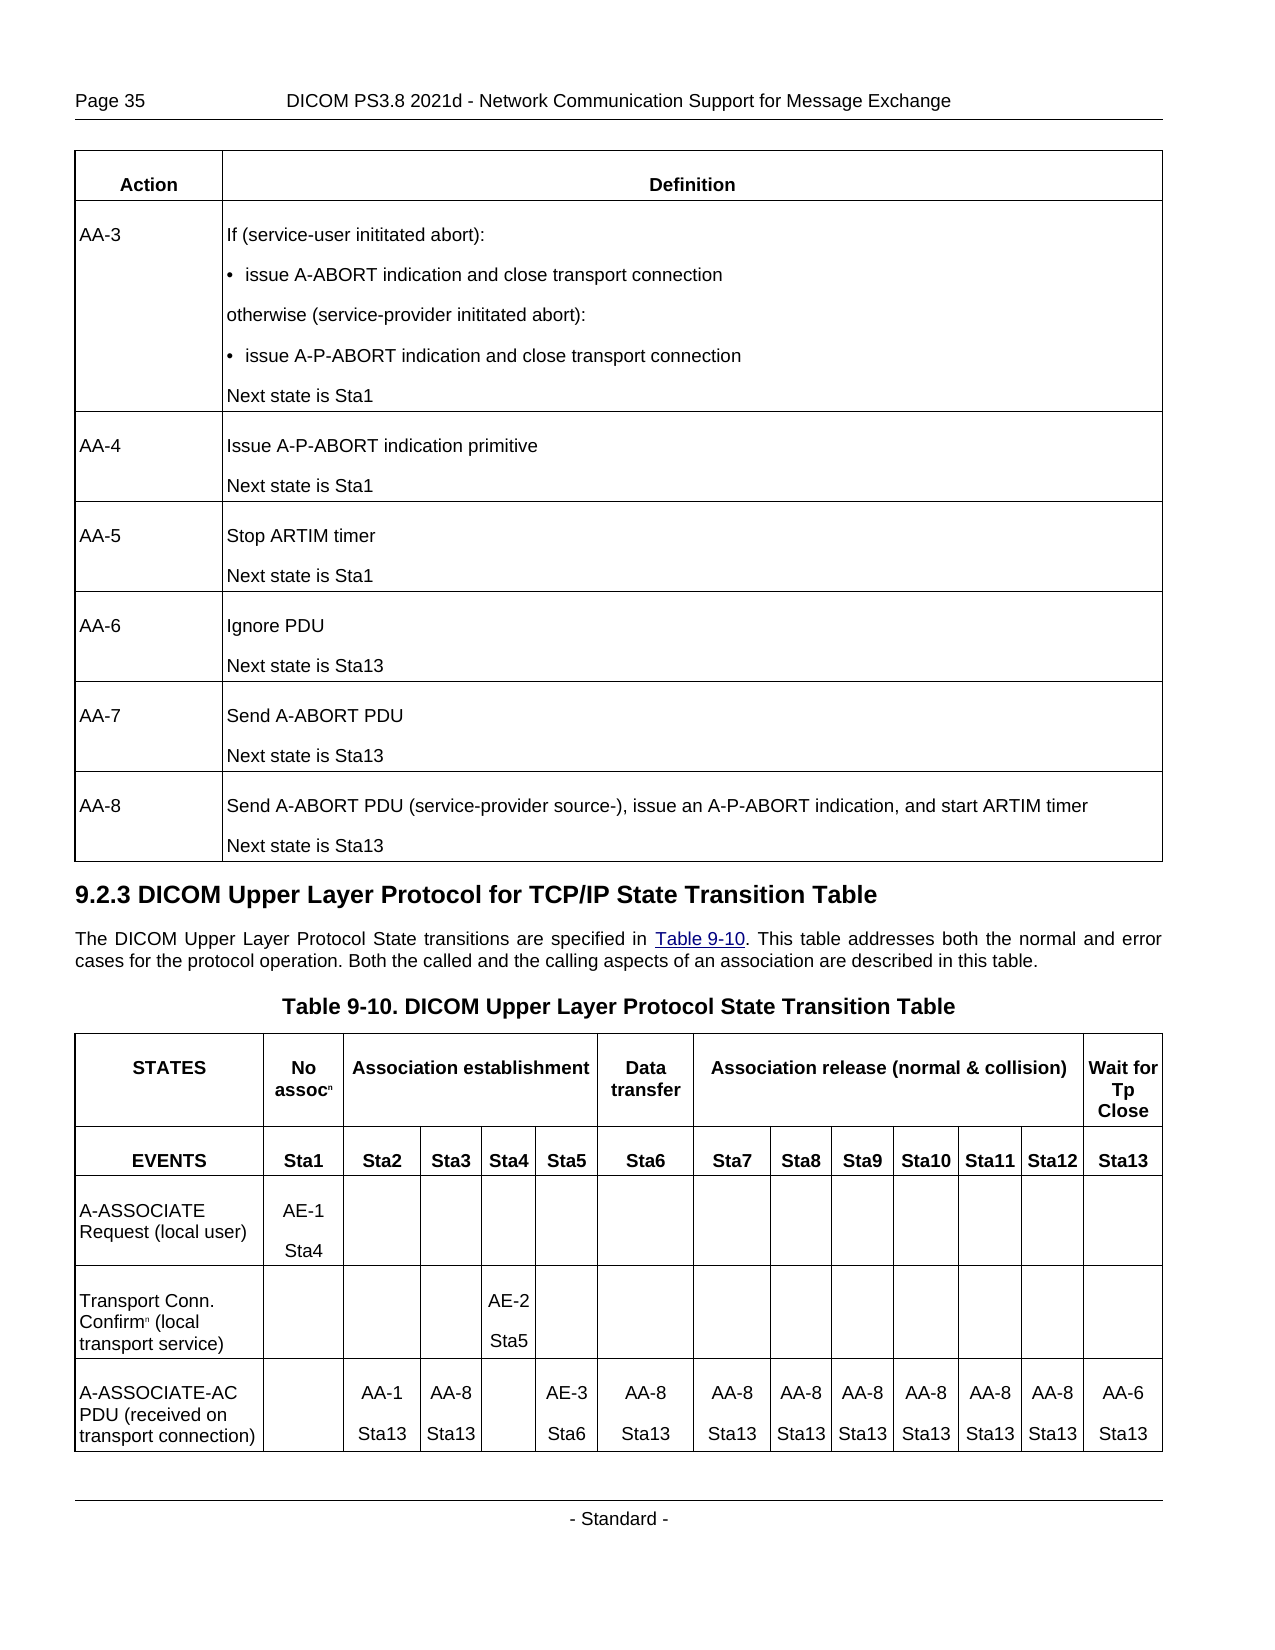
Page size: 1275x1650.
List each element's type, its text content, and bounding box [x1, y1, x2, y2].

table_cell [771, 1266, 831, 1358]
table_header Association release (normal & collision) [694, 1034, 1083, 1126]
table_cell AA-8 Sta13 [771, 1359, 831, 1451]
table_cell AA-4 [76, 412, 222, 501]
table_cell [421, 1266, 481, 1358]
table_cell [894, 1266, 958, 1358]
text 9.2.3 DICOM Upper Layer Protocol for TCP/IP State Transition Table [75, 880, 1162, 909]
table_cell AA-8 Sta13 [598, 1359, 693, 1451]
table_cell AA-5 [76, 502, 222, 591]
table_cell AA-6 [76, 592, 222, 681]
table_cell [536, 1176, 597, 1265]
table_cell Sta13 [1084, 1127, 1162, 1175]
table_cell AA-1 Sta13 [344, 1359, 420, 1451]
table_header Definition [223, 151, 1162, 200]
table_cell Sta8 [771, 1127, 831, 1175]
table_header Wait for Tp Close [1084, 1034, 1162, 1126]
table_cell A-ASSOCIATE-AC PDU (received on transport connection) [76, 1359, 263, 1451]
table_cell [771, 1176, 831, 1265]
table_cell Sta6 [598, 1127, 693, 1175]
table_cell Sta3 [421, 1127, 481, 1175]
table_header Action [76, 151, 222, 200]
table_cell [598, 1176, 693, 1265]
table_cell AA-8 Sta13 [894, 1359, 958, 1451]
table_cell AA-6 Sta13 [1084, 1359, 1162, 1451]
table_cell AE-2 Sta5 [482, 1266, 535, 1358]
table_cell [694, 1176, 770, 1265]
table_cell [832, 1176, 893, 1265]
table_cell AA-8 Sta13 [694, 1359, 770, 1451]
table_cell Sta9 [832, 1127, 893, 1175]
table_cell [421, 1176, 481, 1265]
table_cell [344, 1266, 420, 1358]
table_cell AA-7 [76, 682, 222, 771]
table_cell Stop ARTIM timer Next state is Sta1 [223, 502, 1162, 591]
text Table 9-10. DICOM Upper Layer Protocol State Transition Table [75, 993, 1162, 1019]
table_cell Sta11 [959, 1127, 1021, 1175]
table_cell [536, 1266, 597, 1358]
table_cell [482, 1176, 535, 1265]
table_cell AA-8 Sta13 [1022, 1359, 1083, 1451]
table_cell [264, 1359, 343, 1451]
table_header No assocn [264, 1034, 343, 1126]
table_header Data transfer [598, 1034, 693, 1126]
table_cell EVENTS [76, 1127, 263, 1175]
table_cell AA-3 [76, 201, 222, 411]
table_cell AA-8 Sta13 [959, 1359, 1021, 1451]
table_cell Sta7 [694, 1127, 770, 1175]
table_cell [1022, 1176, 1083, 1265]
table_cell AA-8 [76, 772, 222, 861]
table_cell [344, 1176, 420, 1265]
table_cell AE-3 Sta6 [536, 1359, 597, 1451]
table_cell Issue A-P-ABORT indication primitive Next state is Sta1 [223, 412, 1162, 501]
table_cell [959, 1266, 1021, 1358]
table_cell Transport Conn. Confirmn (local transport service) [76, 1266, 263, 1358]
table_cell Sta12 [1022, 1127, 1083, 1175]
table_cell Send A-ABORT PDU Next state is Sta13 [223, 682, 1162, 771]
table_cell A-ASSOCIATE Request (local user) [76, 1176, 263, 1265]
table_header Association establishment [344, 1034, 597, 1126]
table_cell Sta1 [264, 1127, 343, 1175]
table_cell [1084, 1176, 1162, 1265]
table_cell [264, 1266, 343, 1358]
table_cell [959, 1176, 1021, 1265]
table_header STATES [76, 1034, 263, 1126]
table_cell [1084, 1266, 1162, 1358]
table_cell AA-8 Sta13 [421, 1359, 481, 1451]
text The DICOM Upper Layer Protocol State transitions are specified in Table 9-10. This table addresses both the normal and error cases for the protocol operation. Both the called and the calling aspects of an association are described in this table. [75, 928, 1162, 971]
table_cell AE-1 Sta4 [264, 1176, 343, 1265]
table_cell [832, 1266, 893, 1358]
table_cell [598, 1266, 693, 1358]
table_cell Sta5 [536, 1127, 597, 1175]
table_cell AA-8 Sta13 [832, 1359, 893, 1451]
table_cell Sta10 [894, 1127, 958, 1175]
table_cell Ignore PDU Next state is Sta13 [223, 592, 1162, 681]
table_cell Sta2 [344, 1127, 420, 1175]
table_cell Send A-ABORT PDU (service-provider source-), issue an A-P-ABORT indication, and start ARTIM timer Next state is Sta13 [223, 772, 1162, 861]
table_cell [1022, 1266, 1083, 1358]
table_cell If (service-user inititated abort): • issue A-ABORT indication and close transport connection otherwise (service-provider inititated abort): • issue A-P-ABORT indication and close transport connection Next state is Sta1 [223, 201, 1162, 411]
table_cell [482, 1359, 535, 1451]
table_cell [694, 1266, 770, 1358]
table_cell [894, 1176, 958, 1265]
table_cell Sta4 [482, 1127, 535, 1175]
